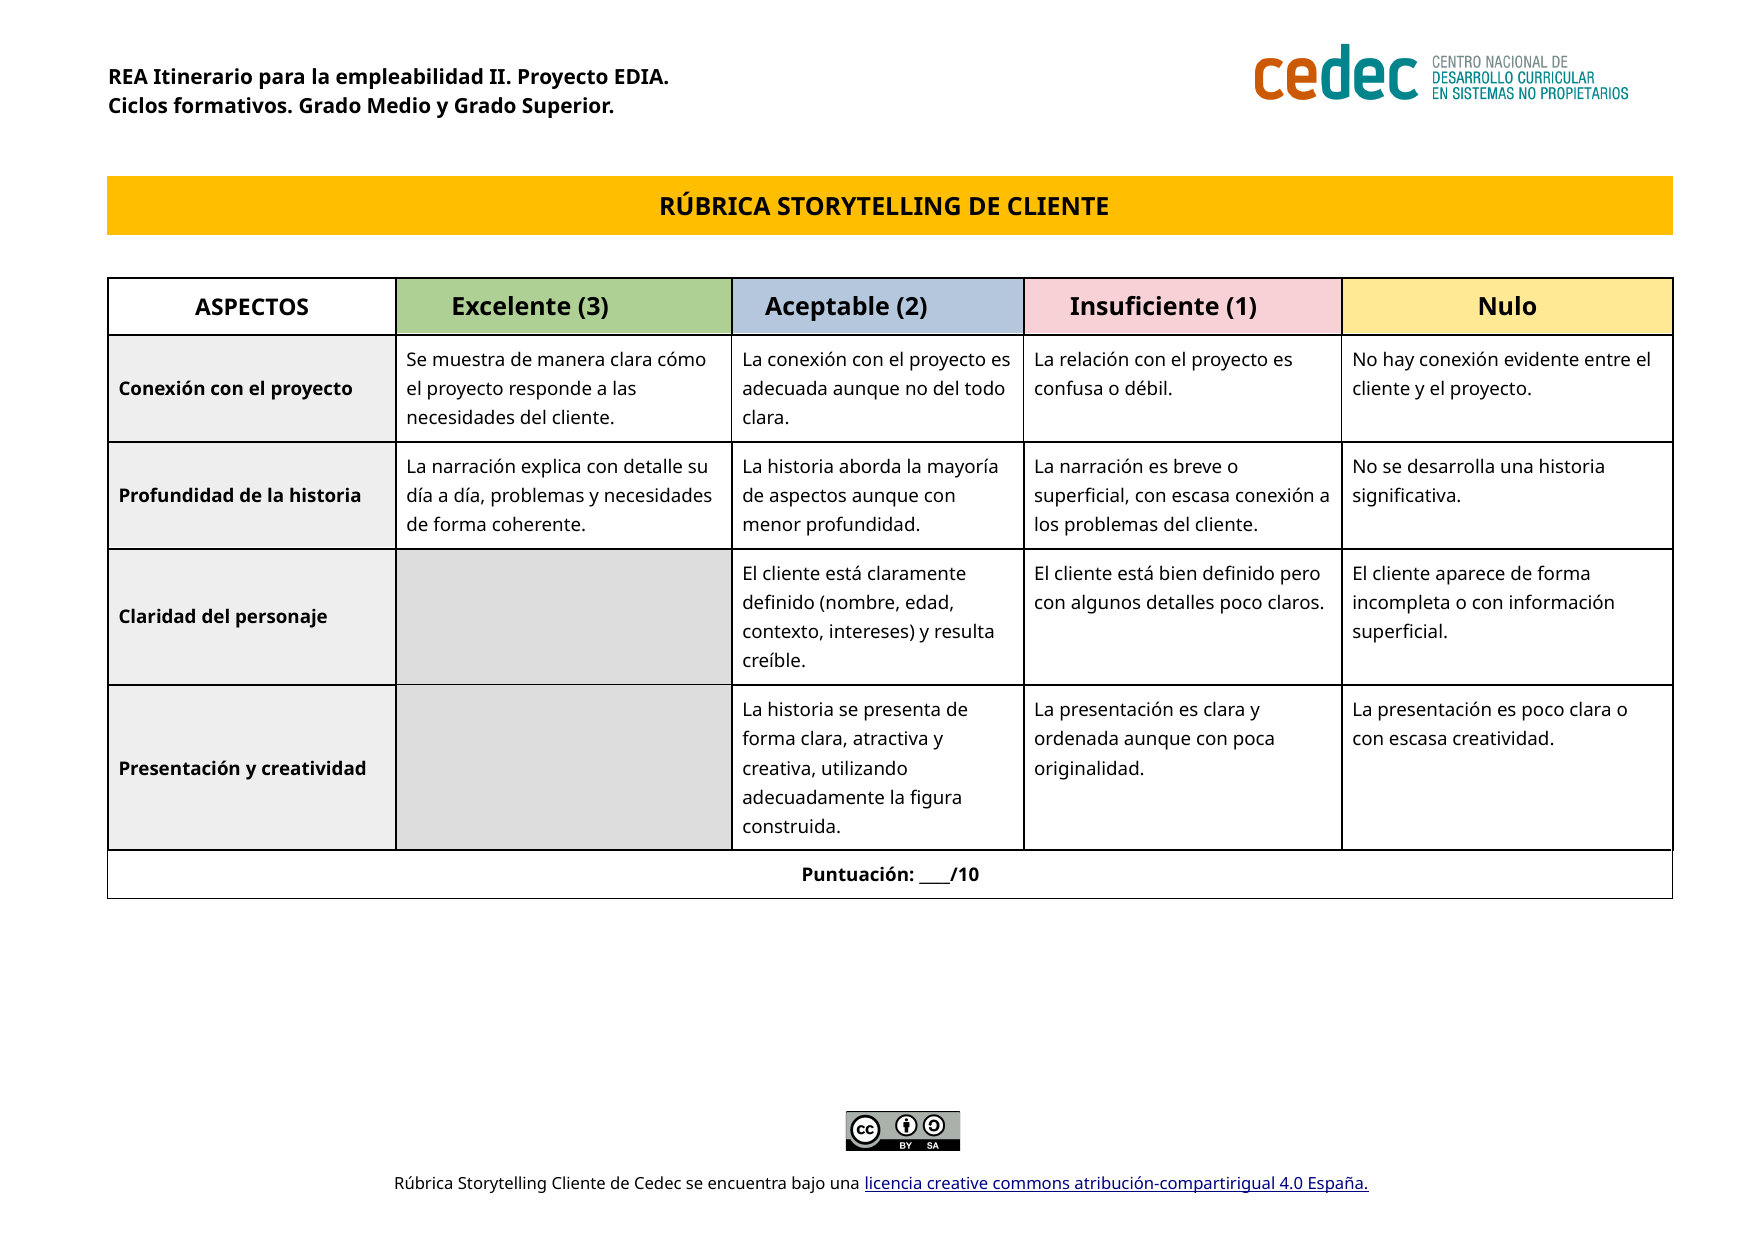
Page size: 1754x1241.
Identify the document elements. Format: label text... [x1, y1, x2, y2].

table_cell La presentación es clara y ordenada aunque con poca originalidad. [1025, 686, 1341, 849]
table_cell Claridad del personaje [109, 550, 395, 684]
table_cell Se muestra de manera clara cómo el proyecto responde a las necesidades del cliente. [397, 336, 731, 441]
table_cell La narración es breve o superficial, con escasa conexión a los problemas del cliente. [1025, 443, 1341, 547]
table_cell La historia se presenta de forma clara, atractiva y creativa, utilizando adecuadamente la figura construida. [733, 686, 1023, 849]
table_cell La historia aborda la mayoría de aspectos aunque con menor profundidad. [733, 443, 1023, 547]
picture [845, 1111, 961, 1151]
table_cell No se desarrolla una historia significativa. [1343, 443, 1672, 547]
table_header RÚBRICA STORYTELLING DE CLIENTE [109, 178, 1671, 233]
table_cell Conexión con el proyecto [109, 336, 395, 441]
table_cell El cliente está bien definido pero con algunos detalles poco claros. [1025, 550, 1341, 684]
table_cell No hay conexión evidente entre el cliente y el proyecto. [1342, 336, 1672, 441]
table_cell El cliente está claramente definido (nombre, edad, contexto, intereses) y resulta creíble. [733, 550, 1023, 684]
table_cell El cliente aparece de forma incompleta o con información superficial. [1343, 550, 1672, 684]
table_header ASPECTOS [109, 279, 395, 333]
table_cell La relación con el proyecto es confusa o débil. [1024, 336, 1341, 441]
table_cell La conexión con el proyecto es adecuada aunque no del todo clara. [732, 336, 1023, 441]
table_cell [397, 685, 731, 849]
table_cell La narración explica con detalle su día a día, problemas y necesidades de forma coherente. [397, 443, 731, 547]
table_cell La presentación es poco clara o con escasa creatividad. [1343, 686, 1672, 849]
table_cell [397, 550, 731, 684]
picture [1252, 41, 1637, 110]
table_header Nulo [1343, 279, 1672, 333]
table_header Excelente (3) [397, 279, 731, 333]
table_cell Puntuación: ____/10 [108, 849, 1672, 898]
table_cell Presentación y creatividad [109, 686, 395, 849]
table_header Insuficiente (1) [1025, 279, 1341, 333]
table_cell Profundidad de la historia [109, 443, 395, 547]
table_header Aceptable (2) [733, 279, 1023, 333]
